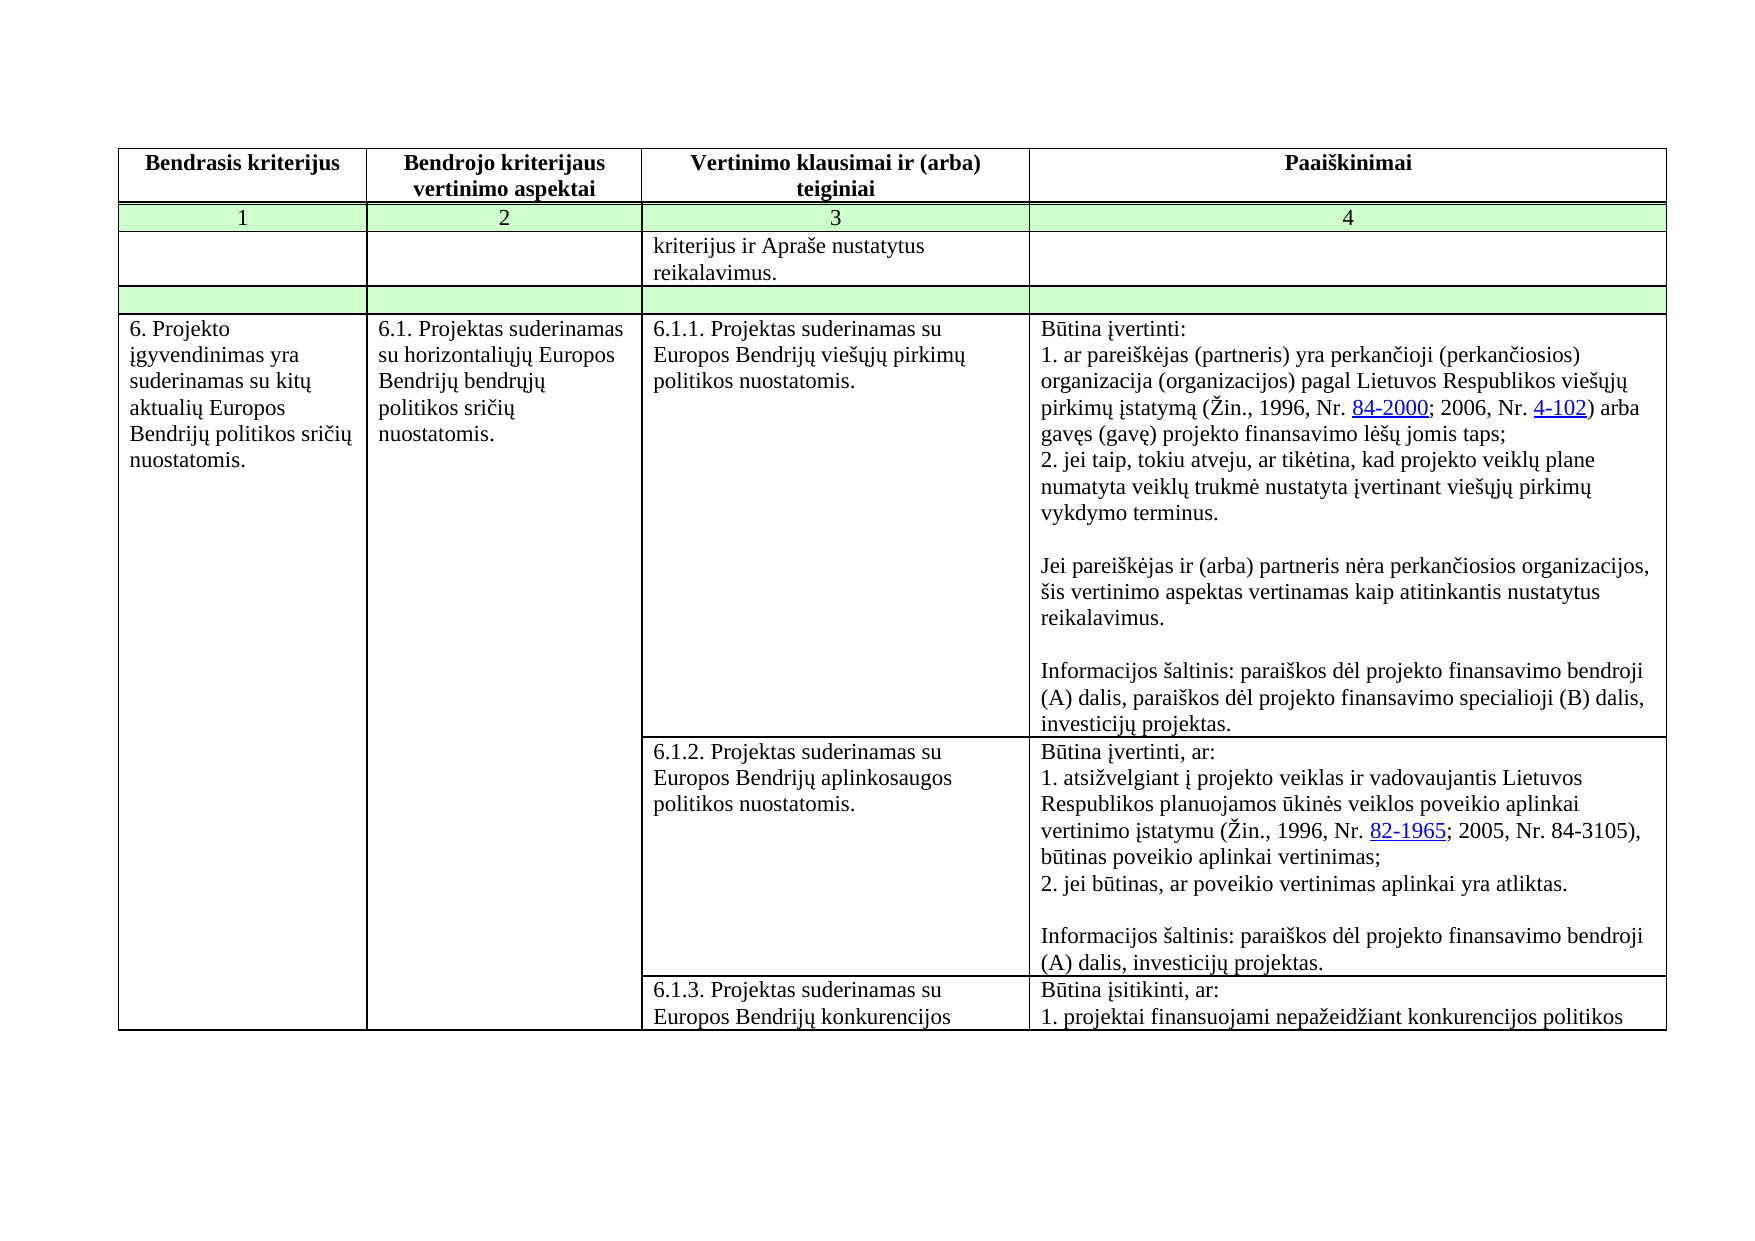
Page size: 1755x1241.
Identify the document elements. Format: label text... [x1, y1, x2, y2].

table_cell [119, 287, 366, 313]
table_cell 4 [1030, 205, 1666, 231]
table_header Paaiškinimai [1030, 149, 1666, 201]
table_header Bendrasis kriterijus [119, 149, 366, 201]
table_header Vertinimo klausimai ir (arba) teiginiai [642, 149, 1029, 201]
table_cell [368, 232, 641, 285]
table_cell Būtina įsitikinti, ar: 1. projektai finansuojami nepažeidžiant konkurencijos politikos [1030, 977, 1666, 1029]
table_cell 2 [368, 205, 641, 231]
table_cell Būtina įvertinti, ar: 1. atsižvelgiant į projekto veiklas ir vadovaujantis Lietuvos Respublikos planuojamos ūkinės veiklos poveikio aplinkai vertinimo įstatymu (Žin., 1996, Nr. 82-1965; 2005, Nr. 84-3105), būtinas poveikio aplinkai vertinimas; 2. jei būtinas, ar poveikio vertinimas aplinkai yra atliktas. Informacijos šaltinis: paraiškos dėl projekto finansavimo bendroji (A) dalis, investicijų projektas. [1030, 738, 1666, 975]
table_cell 3 [643, 205, 1029, 231]
table_cell 6.1.3. Projektas suderinamas su Europos Bendrijų konkurencijos [643, 977, 1029, 1029]
table_cell [1030, 232, 1666, 285]
table_cell Būtina įvertinti: 1. ar pareiškėjas (partneris) yra perkančioji (perkančiosios) organizacija (organizacijos) pagal Lietuvos Respublikos viešųjų pirkimų įstatymą (Žin., 1996, Nr. 84-2000; 2006, Nr. 4-102) arba gavęs (gavę) projekto finansavimo lėšų jomis taps; 2. jei taip, tokiu atveju, ar tikėtina, kad projekto veiklų plane numatyta veiklų trukmė nustatyta įvertinant viešųjų pirkimų vykdymo terminus. Jei pareiškėjas ir (arba) partneris nėra perkančiosios organizacijos, šis vertinimo aspektas vertinamas kaip atitinkantis nustatytus reikalavimus. Informacijos šaltinis: paraiškos dėl projekto finansavimo bendroji (A) dalis, paraiškos dėl projekto finansavimo specialioji (B) dalis, investicijų projektas. [1030, 315, 1666, 736]
table_cell [643, 287, 1029, 313]
table_cell 6.1.2. Projektas suderinamas su Europos Bendrijų aplinkosaugos politikos nuostatomis. [643, 738, 1029, 975]
table_cell 6.1. Projektas suderinamas su horizontaliųjų Europos Bendrijų bendrųjų politikos sričių nuostatomis. [368, 315, 641, 1029]
table_cell [119, 232, 366, 285]
table_cell 6. Projekto įgyvendinimas yra suderinamas su kitų aktualių Europos Bendrijų politikos sričių nuostatomis. [119, 315, 366, 1029]
table_header Bendrojo kriterijaus vertinimo aspektai [367, 149, 641, 201]
table_cell kriterijus ir Apraše nustatytus reikalavimus. [643, 232, 1029, 285]
table_cell [368, 287, 641, 313]
table_cell 1 [119, 205, 366, 231]
table_cell [1030, 287, 1666, 313]
table_cell 6.1.1. Projektas suderinamas su Europos Bendrijų viešųjų pirkimų politikos nuostatomis. [643, 315, 1029, 736]
